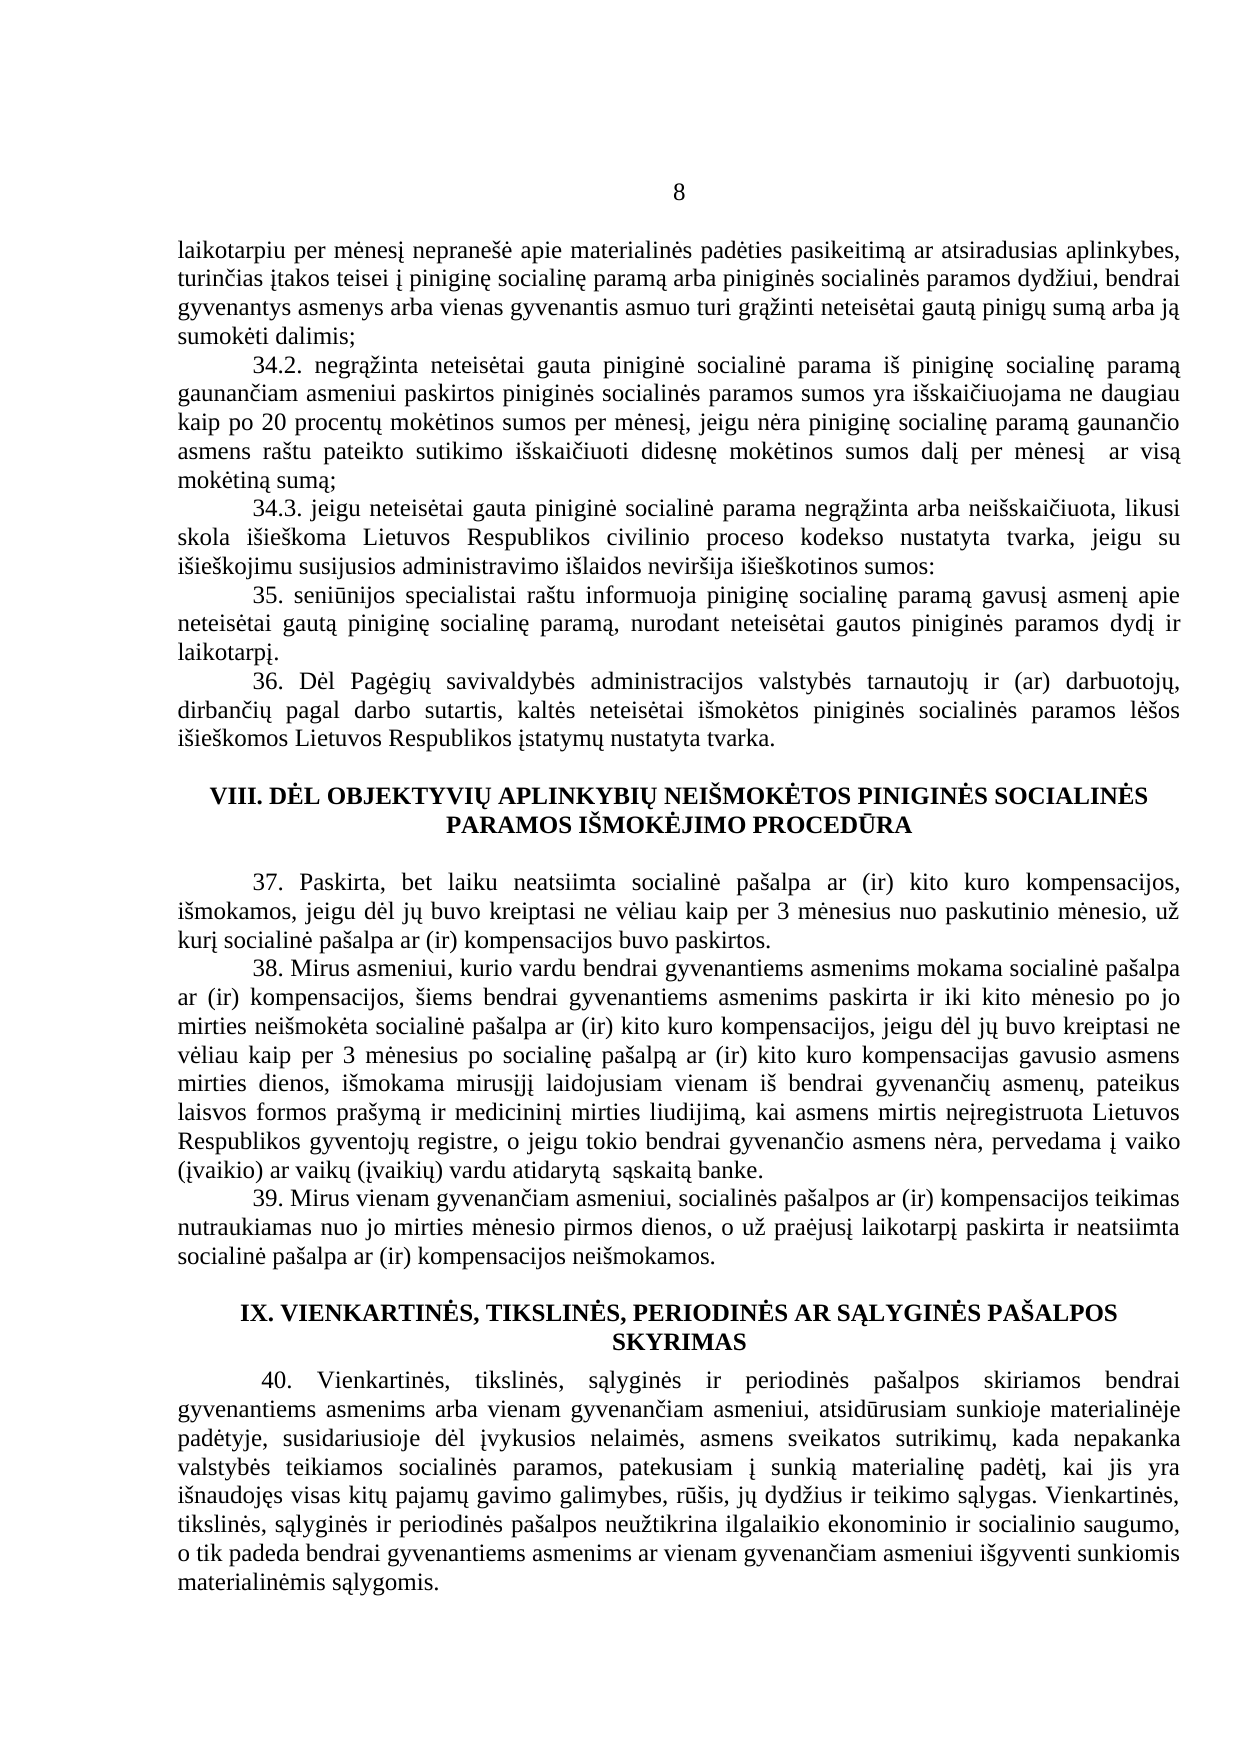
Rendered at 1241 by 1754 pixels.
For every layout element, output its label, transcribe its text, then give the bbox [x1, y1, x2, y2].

text 38. Mirus asmeniui, kurio vardu bendrai gyvenantiems asmenims mokama socialinė pašalpa ar (ir) kompensacijos, šiems bendrai gyvenantiems asmenims paskirta ir iki kito mėnesio po jo mirties neišmokėta socialinė pašalpa ar (ir) kito kuro kompensacijos, jeigu dėl jų buvo kreiptasi ne vėliau kaip per 3 mėnesius po socialinę pašalpą ar (ir) kito kuro kompensacijas gavusio asmens mirties dienos, išmokama mirusįjį laidojusiam vienam iš bendrai gyvenančių asmenų, pateikus laisvos formos prašymą ir medicininį mirties liudijimą, kai asmens mirtis neįregistruota Lietuvos Respublikos gyventojų registre, o jeigu tokio bendrai gyvenančio asmens nėra, pervedama į vaiko (įvaikio) ar vaikų (įvaikių) vardu atidarytą sąskaitą banke. [177, 953, 1181, 1183]
text VIII. DĖL OBJEKTYVIŲ APLINKYBIŲ NEIŠMOKĖTOS PINIGINĖS SOCIALINĖS PARAMOS IŠMOKĖJIMO PROCEDŪRA [177, 781, 1181, 838]
text IX. VIENKARTINĖS, TIKSLINĖS, PERIODINĖS AR SĄLYGINĖS PAŠALPOS SKYRIMAS [177, 1298, 1181, 1356]
text 34.2. negrąžinta neteisėtai gauta piniginė socialinė parama iš piniginę socialinę paramą gaunančiam asmeniui paskirtos piniginės socialinės paramos sumos yra išskaičiuojama ne daugiau kaip po 20 procentų mokėtinos sumos per mėnesį, jeigu nėra piniginę socialinę paramą gaunančio asmens raštu pateikto sutikimo išskaičiuoti didesnę mokėtinos sumos dalį per mėnesį ar visą mokėtiną sumą; [177, 350, 1181, 493]
text 39. Mirus vienam gyvenančiam asmeniui, socialinės pašalpos ar (ir) kompensacijos teikimas nutraukiamas nuo jo mirties mėnesio pirmos dienos, o už praėjusį laikotarpį paskirta ir neatsiimta socialinė pašalpa ar (ir) kompensacijos neišmokamos. [177, 1183, 1181, 1270]
text 35. seniūnijos specialistai raštu informuoja piniginę socialinę paramą gavusį asmenį apie neteisėtai gautą piniginę socialinę paramą, nurodant neteisėtai gautos piniginės paramos dydį ir laikotarpį. [177, 580, 1181, 666]
text 40. Vienkartinės, tikslinės, sąlyginės ir periodinės pašalpos skiriamos bendrai gyvenantiems asmenims arba vienam gyvenančiam asmeniui, atsidūrusiam sunkioje materialinėje padėtyje, susidariusioje dėl įvykusios nelaimės, asmens sveikatos sutrikimų, kada nepakanka valstybės teikiamos socialinės paramos, patekusiam į sunkią materialinę padėtį, kai jis yra išnaudojęs visas kitų pajamų gavimo galimybes, rūšis, jų dydžius ir teikimo sąlygas. Vienkartinės, tikslinės, sąlyginės ir periodinės pašalpos neužtikrina ilgalaikio ekonominio ir socialinio saugumo, o tik padeda bendrai gyvenantiems asmenims ar vienam gyvenančiam asmeniui išgyventi sunkiomis materialinėmis sąlygomis. [177, 1366, 1181, 1596]
text 37. Paskirta, bet laiku neatsiimta socialinė pašalpa ar (ir) kito kuro kompensacijos, išmokamos, jeigu dėl jų buvo kreiptasi ne vėliau kaip per 3 mėnesius nuo paskutinio mėnesio, už kurį socialinė pašalpa ar (ir) kompensacijos buvo paskirtos. [177, 867, 1181, 953]
text laikotarpiu per mėnesį nepranešė apie materialinės padėties pasikeitimą ar atsiradusias aplinkybes, turinčias įtakos teisei į piniginę socialinę paramą arba piniginės socialinės paramos dydžiui, bendrai gyvenantys asmenys arba vienas gyvenantis asmuo turi grąžinti neteisėtai gautą pinigų sumą arba ją sumokėti dalimis; [177, 235, 1181, 350]
text 36. Dėl Pagėgių savivaldybės administracijos valstybės tarnautojų ir (ar) darbuotojų, dirbančių pagal darbo sutartis, kaltės neteisėtai išmokėtos piniginės socialinės paramos lėšos išieškomos Lietuvos Respublikos įstatymų nustatyta tvarka. [177, 666, 1181, 752]
text 34.3. jeigu neteisėtai gauta piniginė socialinė parama negrąžinta arba neišskaičiuota, likusi skola išieškoma Lietuvos Respublikos civilinio proceso kodekso nustatyta tvarka, jeigu su išieškojimu susijusios administravimo išlaidos neviršija išieškotinos sumos: [177, 493, 1181, 580]
